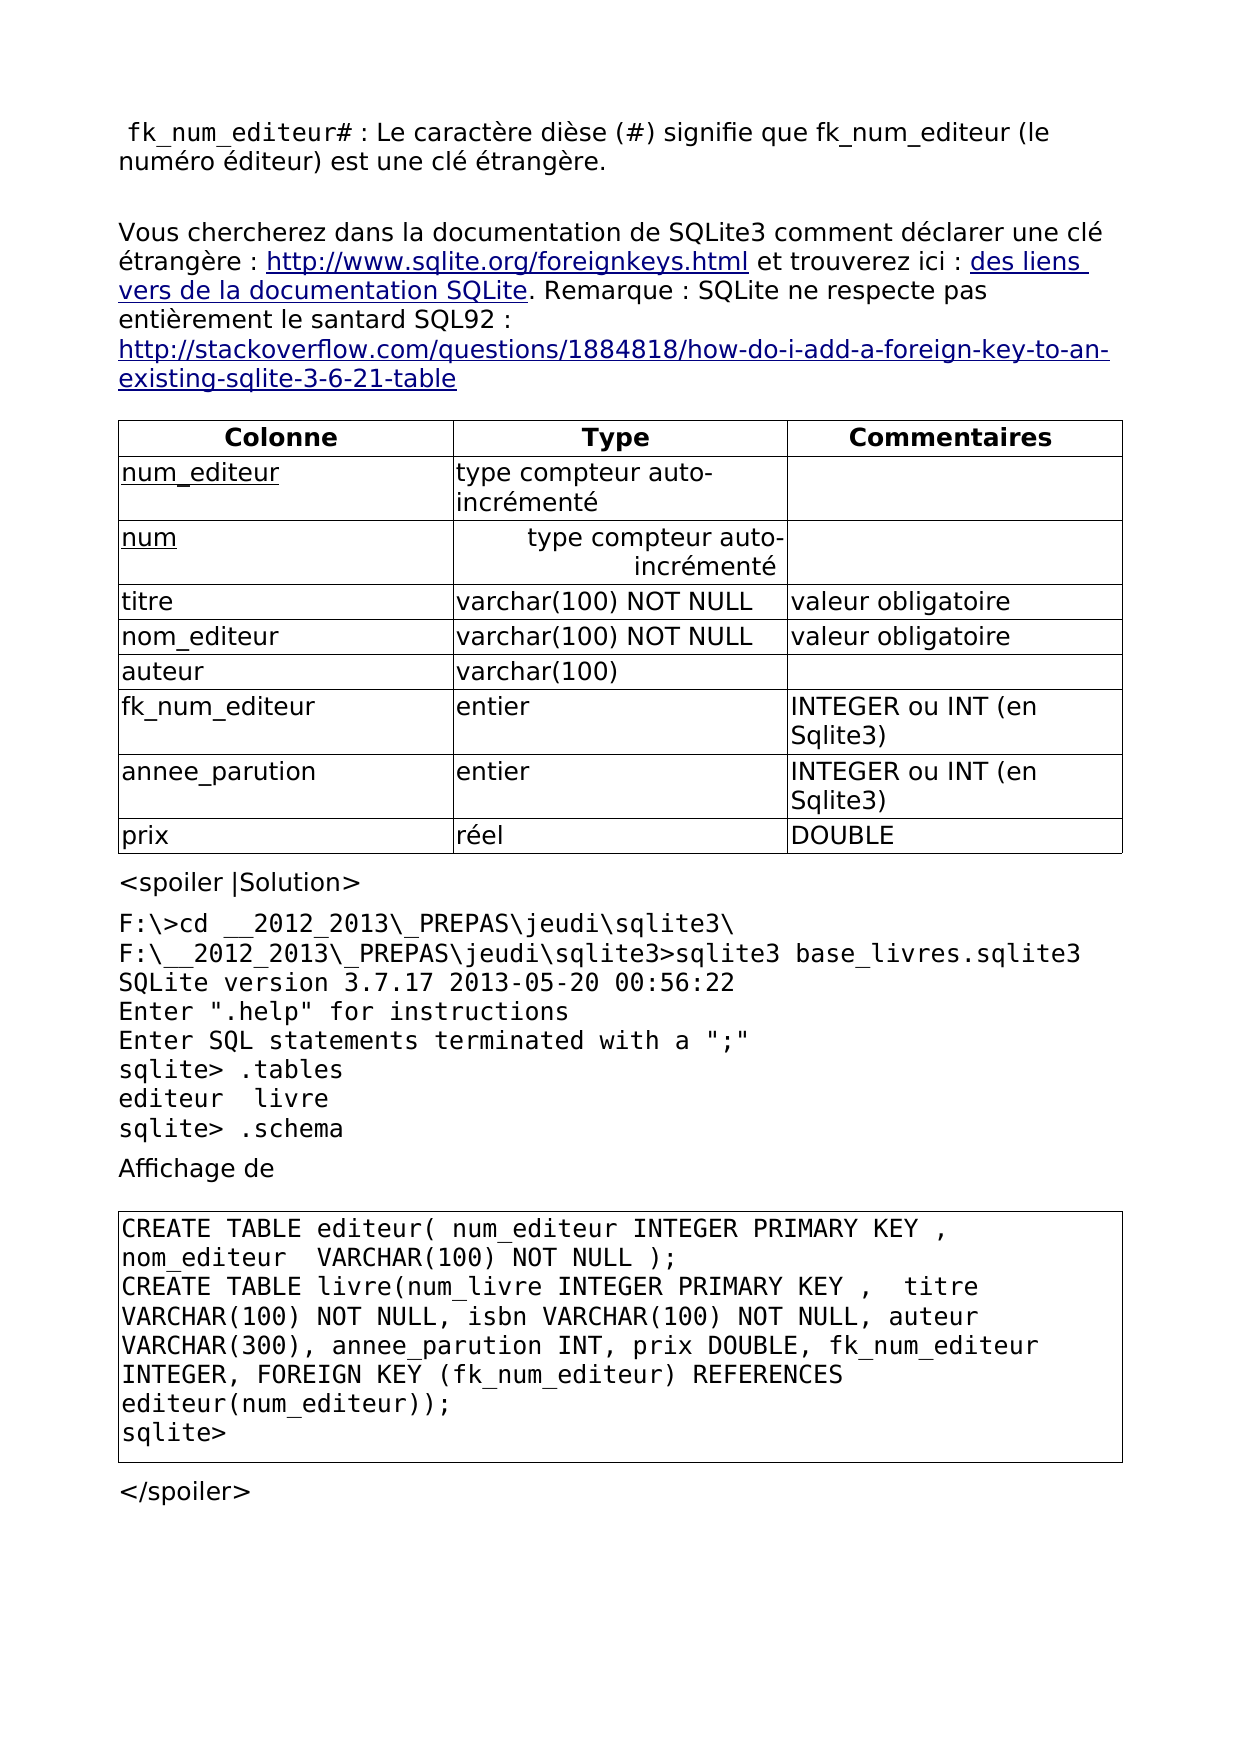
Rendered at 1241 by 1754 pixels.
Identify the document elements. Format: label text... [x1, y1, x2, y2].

table_cell réel [454, 819, 787, 853]
table_header CREATE TABLE editeur( num_editeur INTEGER PRIMARY KEY , nom_editeur VARCHAR(100) NOT NULL ); CREATE TABLE livre(num_livre INTEGER PRIMARY KEY , titre VARCHAR(100) NOT NULL, isbn VARCHAR(100) NOT NULL, auteur VARCHAR(300), annee_parution INT, prix DOUBLE, fk_num_editeur INTEGER, FOREIGN KEY (fk_num_editeur) REFERENCES editeur(num_editeur)); sqlite> [119, 1212, 1122, 1462]
table_cell varchar(100) [454, 655, 787, 689]
table_cell INTEGER ou INT (en Sqlite3) [788, 690, 1122, 754]
text Vous chercherez dans la documentation de SQLite3 comment déclarer une clé étrangère : http://www.sqlite.org/foreignkeys.html et trouverez ici : des liens vers de la documentation SQLite. Remarque : SQLite ne respecte pas entièrement le santard SQL92 : http://stackoverflow.com/questions/1884818/how-do-i-add-a-foreign-key-to-an-existing-sqlite-3-6-21-table [118, 189, 1122, 393]
table_cell INTEGER ou INT (en Sqlite3) [788, 755, 1122, 818]
table_cell valeur obligatoire [788, 585, 1122, 619]
table_header Colonne [119, 421, 453, 456]
table_cell num_editeur [119, 457, 453, 520]
text </spoiler> [118, 1477, 1122, 1506]
table_cell [788, 655, 1122, 689]
table_cell nom_editeur [119, 620, 453, 654]
table_cell prix [119, 819, 453, 853]
text fk_num_editeur# : Le caractère dièse (#) signifie que fk_num_editeur (le numéro éditeur) est une clé étrangère. [118, 118, 1122, 176]
table_cell DOUBLE [788, 819, 1122, 853]
text Affichage de [118, 1155, 1122, 1184]
table_cell type compteur auto-incrémenté [454, 457, 787, 520]
table_cell [788, 457, 1122, 520]
table_header Commentaires [788, 421, 1122, 456]
table_cell titre [119, 585, 453, 619]
text F:\>cd __2012_2013\_PREPAS\jeudi\sqlite3\ F:\__2012_2013\_PREPAS\jeudi\sqlite3>sqlite3 base_livres.sqlite3 SQLite version 3.7.17 2013-05-20 00:56:22 Enter ".help" for instructions Enter SQL statements terminated with a ";" sqlite> .tables editeur livre sqlite> .schema [118, 909, 1122, 1143]
table_header Type [454, 421, 787, 456]
text <spoiler |Solution> [118, 868, 1122, 897]
table_cell auteur [119, 655, 453, 689]
table_cell type compteur auto-incrémenté [454, 521, 787, 584]
table_cell annee_parution [119, 755, 453, 818]
table_cell fk_num_editeur [119, 690, 453, 754]
table_cell [788, 521, 1122, 584]
table_cell entier [454, 690, 787, 754]
table_cell num [119, 521, 453, 584]
table_cell varchar(100) NOT NULL [454, 585, 787, 619]
table_cell entier [454, 755, 787, 818]
table_cell varchar(100) NOT NULL [454, 620, 787, 654]
table_cell valeur obligatoire [788, 620, 1122, 654]
